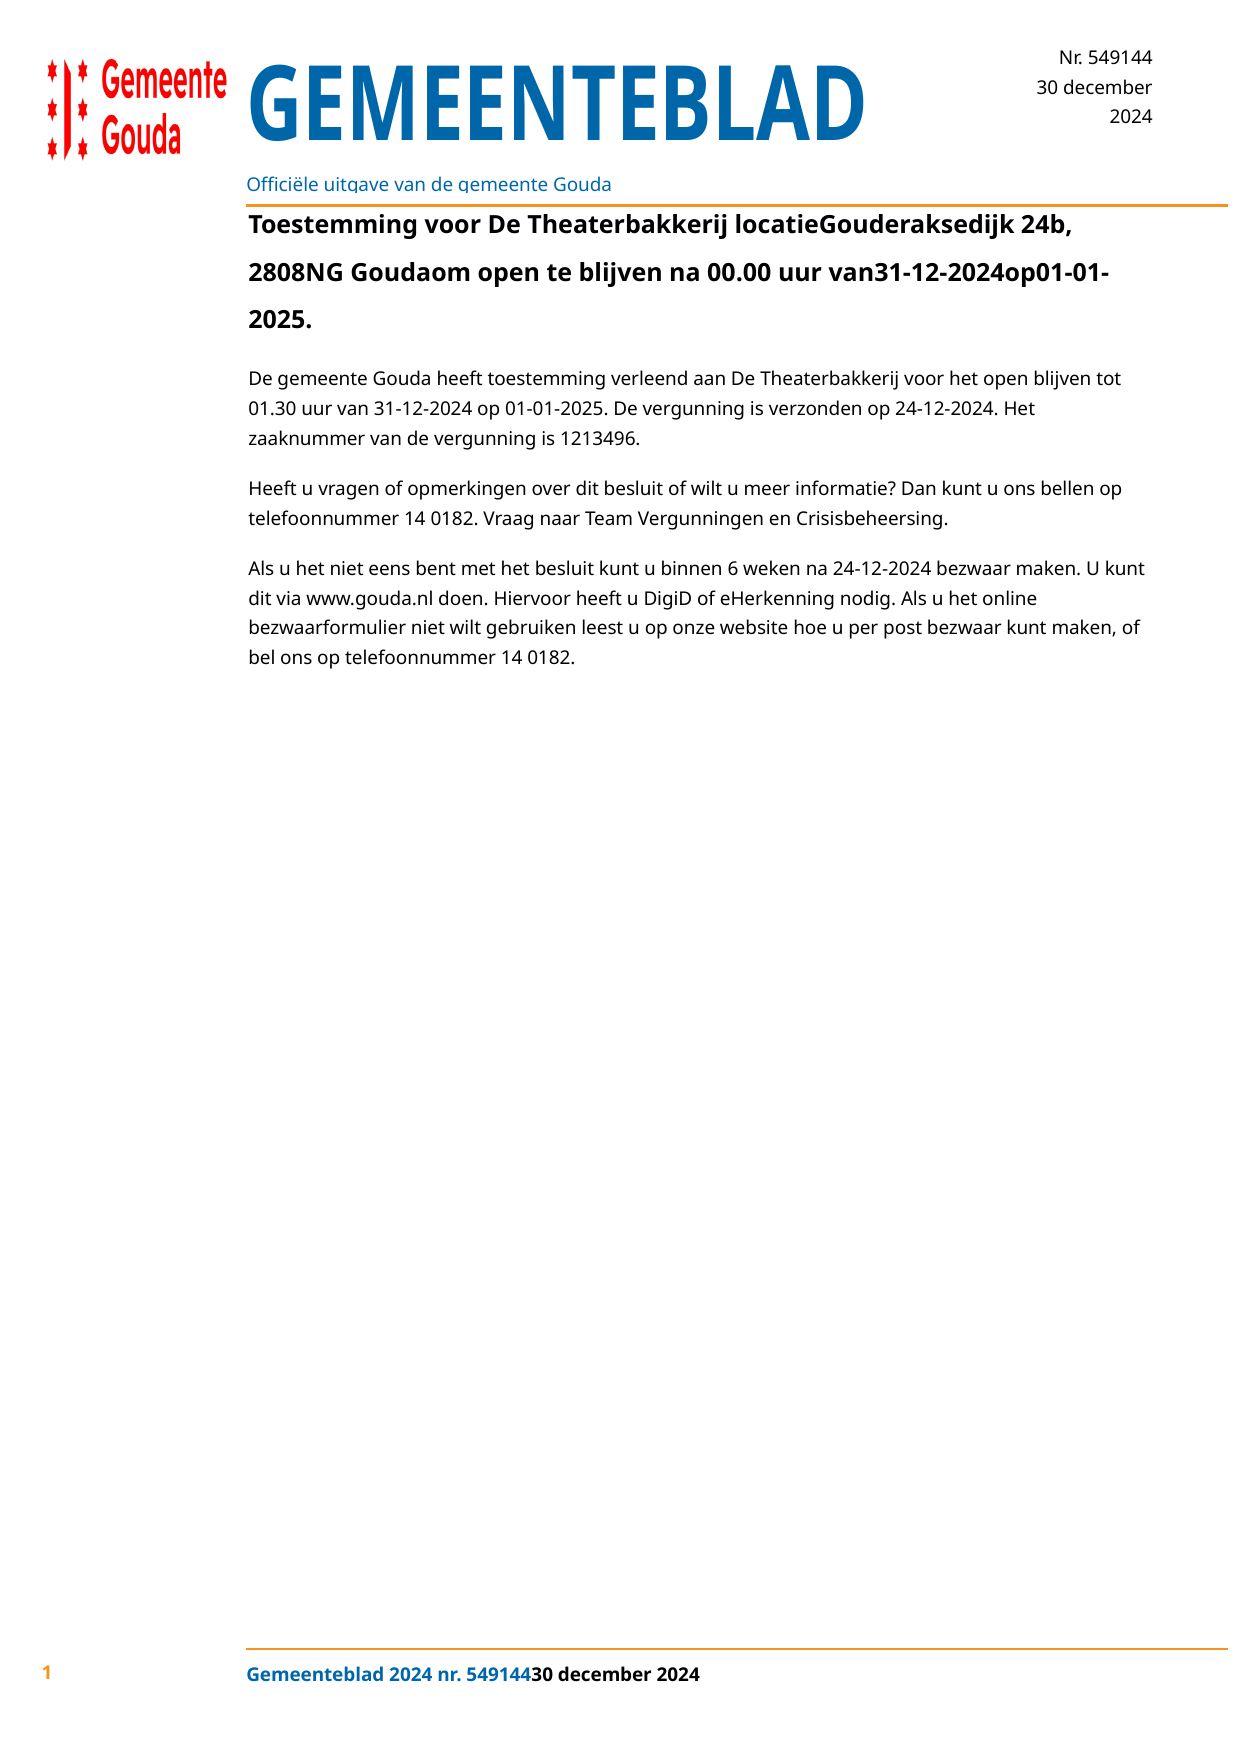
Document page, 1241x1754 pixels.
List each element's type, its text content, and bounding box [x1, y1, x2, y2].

picture [41, 47, 231, 172]
text Heeft u vragen of opmerkingen over dit besluit of wilt u meer informatie? Dan kunt u ons bellen op telefoonnummer 14 0182. Vraag naar Team Vergunningen en Crisisbeheersing. [248, 475, 1152, 530]
text Als u het niet eens bent met het besluit kunt u binnen 6 weken na 24-12-2024 bezwaar maken. U kunt dit via www.gouda.nl doen. Hiervoor heeft u DigiD of eHerkenning nodig. Als u het online bezwaarformulier niet wilt gebruiken leest u op onze website hoe u per post bezwaar kunt maken, of bel ons op telefoonnummer 14 0182. [248, 555, 1152, 669]
text Toestemming voor De Theaterbakkerij locatieGouderaksedijk 24b, 2808NG Goudaom open te blijven na 00.00 uur van31-12-2024op01-01-2025. [248, 207, 1152, 336]
text De gemeente Gouda heeft toestemming verleend aan De Theaterbakkerij voor het open blijven tot 01.30 uur van 31-12-2024 op 01-01-2025. De vergunning is verzonden op 24-12-2024. Het zaaknummer van de vergunning is 1213496. [248, 366, 1152, 450]
